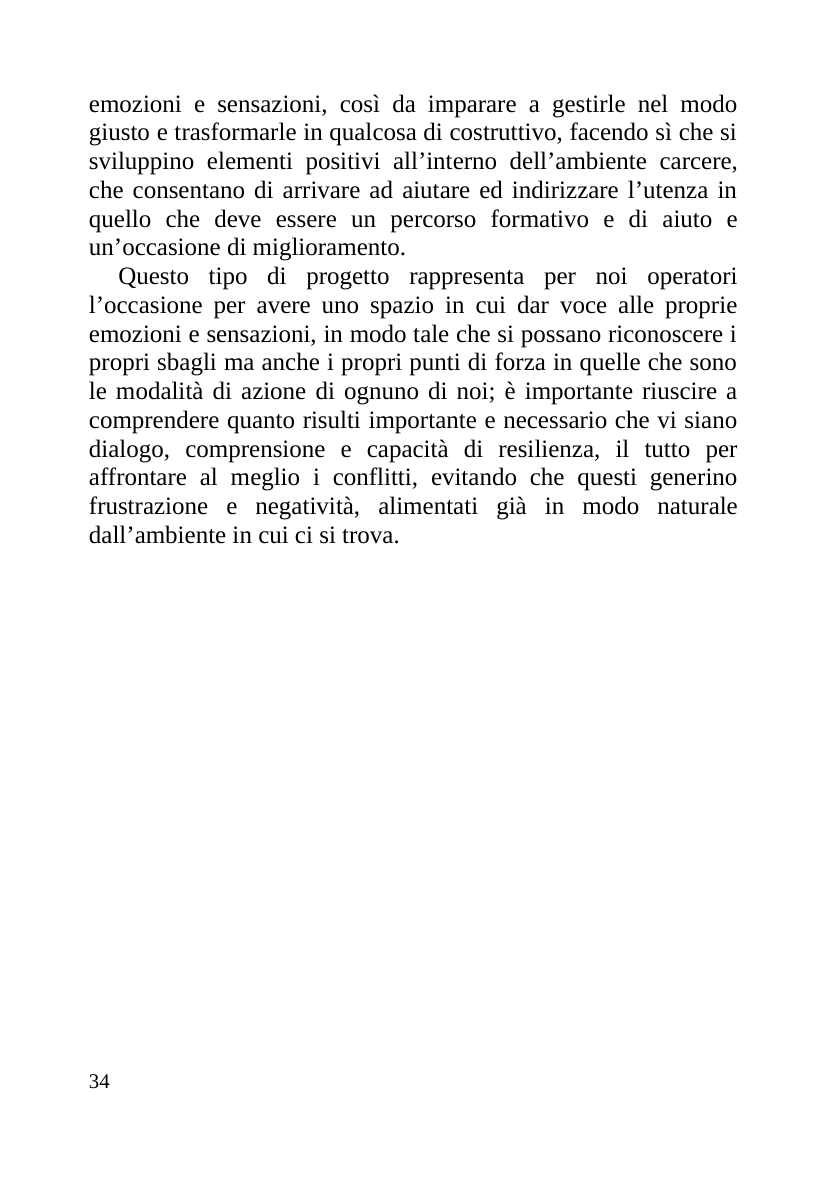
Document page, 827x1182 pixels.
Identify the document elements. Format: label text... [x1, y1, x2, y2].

text emozioni e sensazioni, così da imparare a gestirle nel modo giusto e trasformarle in qualcosa di costruttivo, facendo sì che si sviluppino elementi positivi all’interno dell’ambiente carcere, che consentano di arrivare ad aiutare ed indirizzare l’utenza in quello che deve essere un percorso formativo e di aiuto e un’occasione di miglioramento. [89, 89, 738, 261]
text Questo tipo di progetto rappresenta per noi operatori l’occasione per avere uno spazio in cui dar voce alle proprie emozioni e sensazioni, in modo tale che si possano riconoscere i propri sbagli ma anche i propri punti di forza in quelle che sono le modalità di azione di ognuno di noi; è importante riuscire a comprendere quanto risulti importante e necessario che vi siano dialogo, comprensione e capacità di resilienza, il tutto per affrontare al meglio i conflitti, evitando che questi generino frustrazione e negatività, alimentati già in modo naturale dall’ambiente in cui ci si trova. [89, 261, 738, 549]
